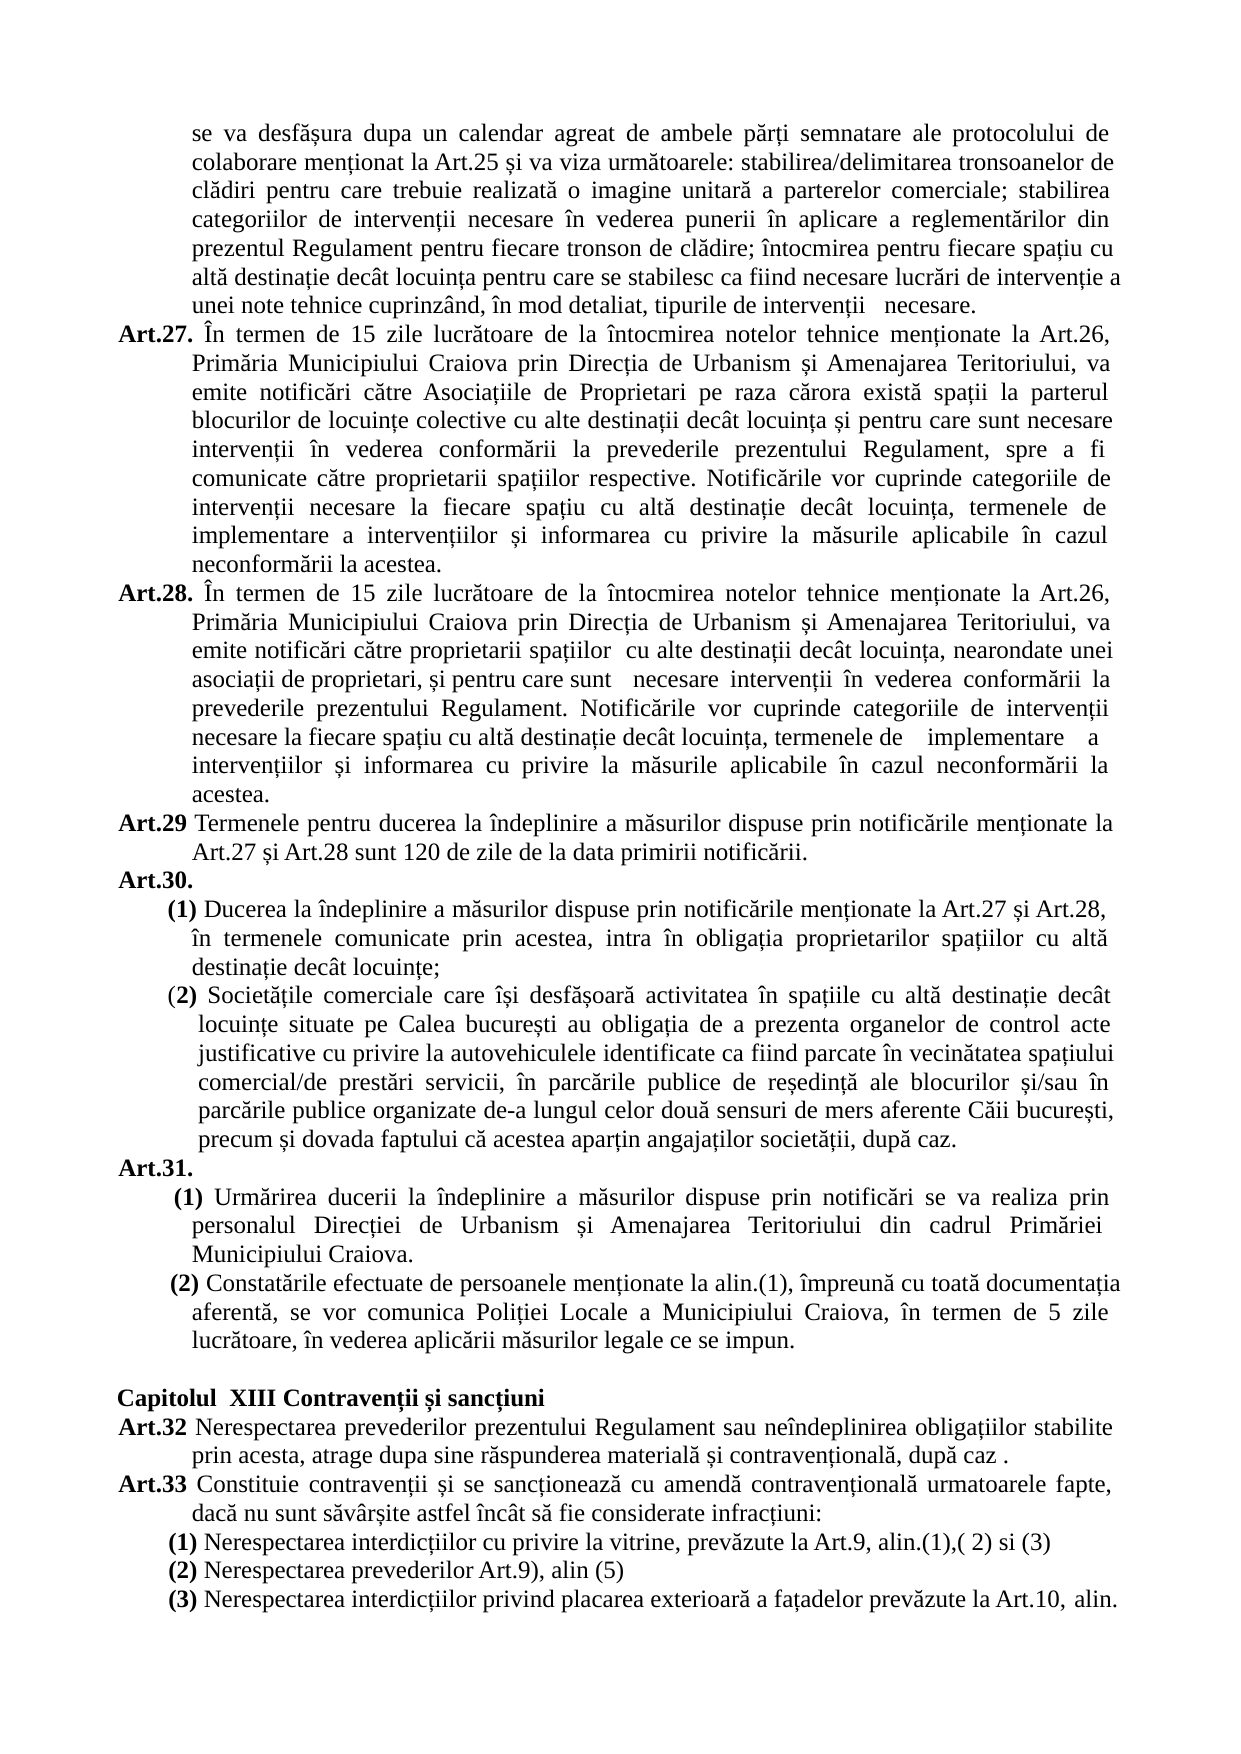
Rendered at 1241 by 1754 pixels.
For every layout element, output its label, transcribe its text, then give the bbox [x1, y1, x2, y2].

text Art.29 Termenele pentru ducerea la îndeplinire a măsurilor dispuse prin notificările menționate la Art.27 și Art.28 sunt 120 de zile de la data primirii notificării. [118, 808, 1122, 866]
text Art.32 Nerespectarea prevederilor prezentului Regulament sau neîndeplinirea obligațiilor stabilite prin acesta, atrage dupa sine răspunderea materială și contravențională, după caz . [118, 1412, 1122, 1469]
text se va desfășura dupa un calendar agreat de ambele părți semnatare ale protocolului de colaborare menționat la Art.25 și va viza următoarele: stabilirea/delimitarea tronsoanelor de clădiri pentru care trebuie realizată o imagine unitară a parterelor comerciale; stabilirea categoriilor de intervenții necesare în vederea punerii în aplicare a reglementărilor din prezentul Regulament pentru fiecare tronson de clădire; întocmirea pentru fiecare spațiu cu altă destinație decât locuința pentru care se stabilesc ca fiind necesare lucrări de intervenție a unei note tehnice cuprinzând, în mod detaliat, tipurile de intervenții necesare. [118, 118, 1122, 319]
text (1) Ducerea la îndeplinire a măsurilor dispuse prin notificările menționate la Art.27 și Art.28, în termenele comunicate prin acestea, intra în obligația proprietarilor spațiilor cu altă destinație decât locuințe; [118, 894, 1122, 981]
list (2) Nerespectarea prevederilor Art.9), alin (5) [118, 1556, 1122, 1584]
list (3) Nerespectarea interdicțiilor privind placarea exterioară a fațadelor prevăzute la Art.10, alin. [118, 1584, 1122, 1613]
text Capitolul XIII Contravenții și sancțiuni [117, 1383, 1122, 1412]
text Art.30. [118, 866, 1122, 894]
text Art.33 Constituie contravenții și se sancționează cu amendă contravențională urmatoarele fapte, dacă nu sunt săvârșite astfel încât să fie considerate infracțiuni: [118, 1469, 1122, 1527]
text Art.28. În termen de 15 zile lucrătoare de la întocmirea notelor tehnice menționate la Art.26, Primăria Municipiului Craiova prin Direcția de Urbanism și Amenajarea Teritoriului, va emite notificări către proprietarii spațiilor cu alte destinații decât locuința, nearondate unei asociații de proprietari, și pentru care sunt necesare intervenții în vederea conformării la prevederile prezentului Regulament. Notificările vor cuprinde categoriile de intervenții necesare la fiecare spațiu cu altă destinație decât locuința, termenele de implementare a intervențiilor și informarea cu privire la măsurile aplicabile în cazul neconformării la acestea. [118, 578, 1122, 808]
list (1) Nerespectarea interdicțiilor cu privire la vitrine, prevăzute la Art.9, alin.(1),( 2) si (3) [118, 1527, 1122, 1556]
text (1) Urmărirea ducerii la îndeplinire a măsurilor dispuse prin notificări se va realiza prin personalul Direcției de Urbanism și Amenajarea Teritoriului din cadrul Primăriei Municipiului Craiova. [118, 1182, 1122, 1268]
text Art.27. În termen de 15 zile lucrătoare de la întocmirea notelor tehnice menționate la Art.26, Primăria Municipiului Craiova prin Direcția de Urbanism și Amenajarea Teritoriului, va emite notificări către Asociațiile de Proprietari pe raza cărora există spații la parterul blocurilor de locuințe colective cu alte destinații decât locuința și pentru care sunt necesare intervenții în vederea conformării la prevederile prezentului Regulament, spre a fi comunicate către proprietarii spațiilor respective. Notificările vor cuprinde categoriile de intervenții necesare la fiecare spațiu cu altă destinație decât locuința, termenele de implementare a intervențiilor și informarea cu privire la măsurile aplicabile în cazul neconformării la acestea. [118, 319, 1122, 578]
text (2) Constatările efectuate de persoanele menționate la alin.(1), împreună cu toată documentația aferentă, se vor comunica Poliției Locale a Municipiului Craiova, în termen de 5 zile lucrătoare, în vederea aplicării măsurilor legale ce se impun. [118, 1268, 1122, 1354]
text Art.31. [118, 1153, 1122, 1182]
text (2) Societățile comerciale care își desfășoară activitatea în spațiile cu altă destinație decât locuințe situate pe Calea bucurești au obligația de a prezenta organelor de control acte justificative cu privire la autovehiculele identificate ca fiind parcate în vecinătatea spațiului comercial/de prestări servicii, în parcările publice de reședință ale blocurilor și/sau în parcările publice organizate de-a lungul celor două sensuri de mers aferente Căii bucurești, precum și dovada faptului că acestea aparțin angajaților societății, după caz. [115, 981, 1122, 1153]
